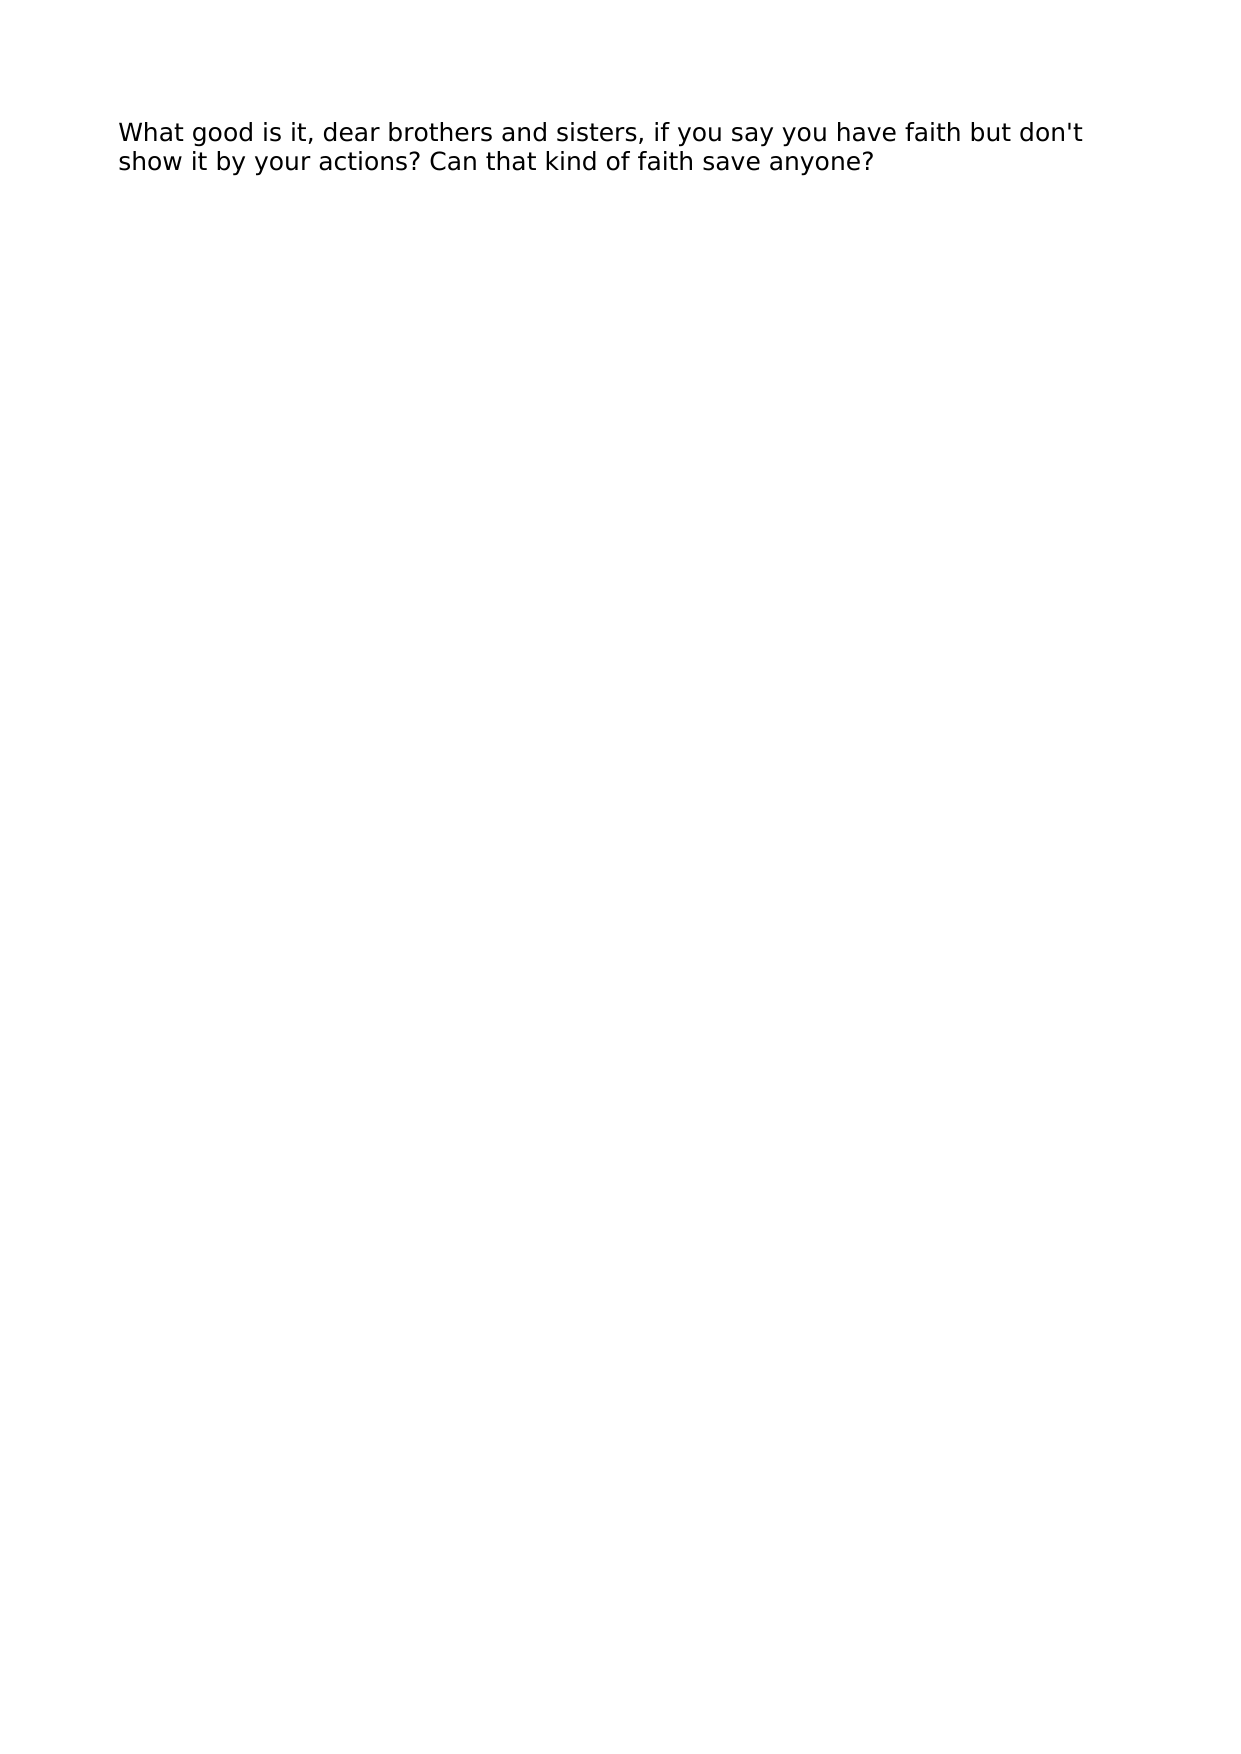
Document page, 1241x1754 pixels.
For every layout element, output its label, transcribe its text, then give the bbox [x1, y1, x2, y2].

text What good is it, dear brothers and sisters, if you say you have faith but don't show it by your actions? Can that kind of faith save anyone? [118, 118, 1122, 176]
